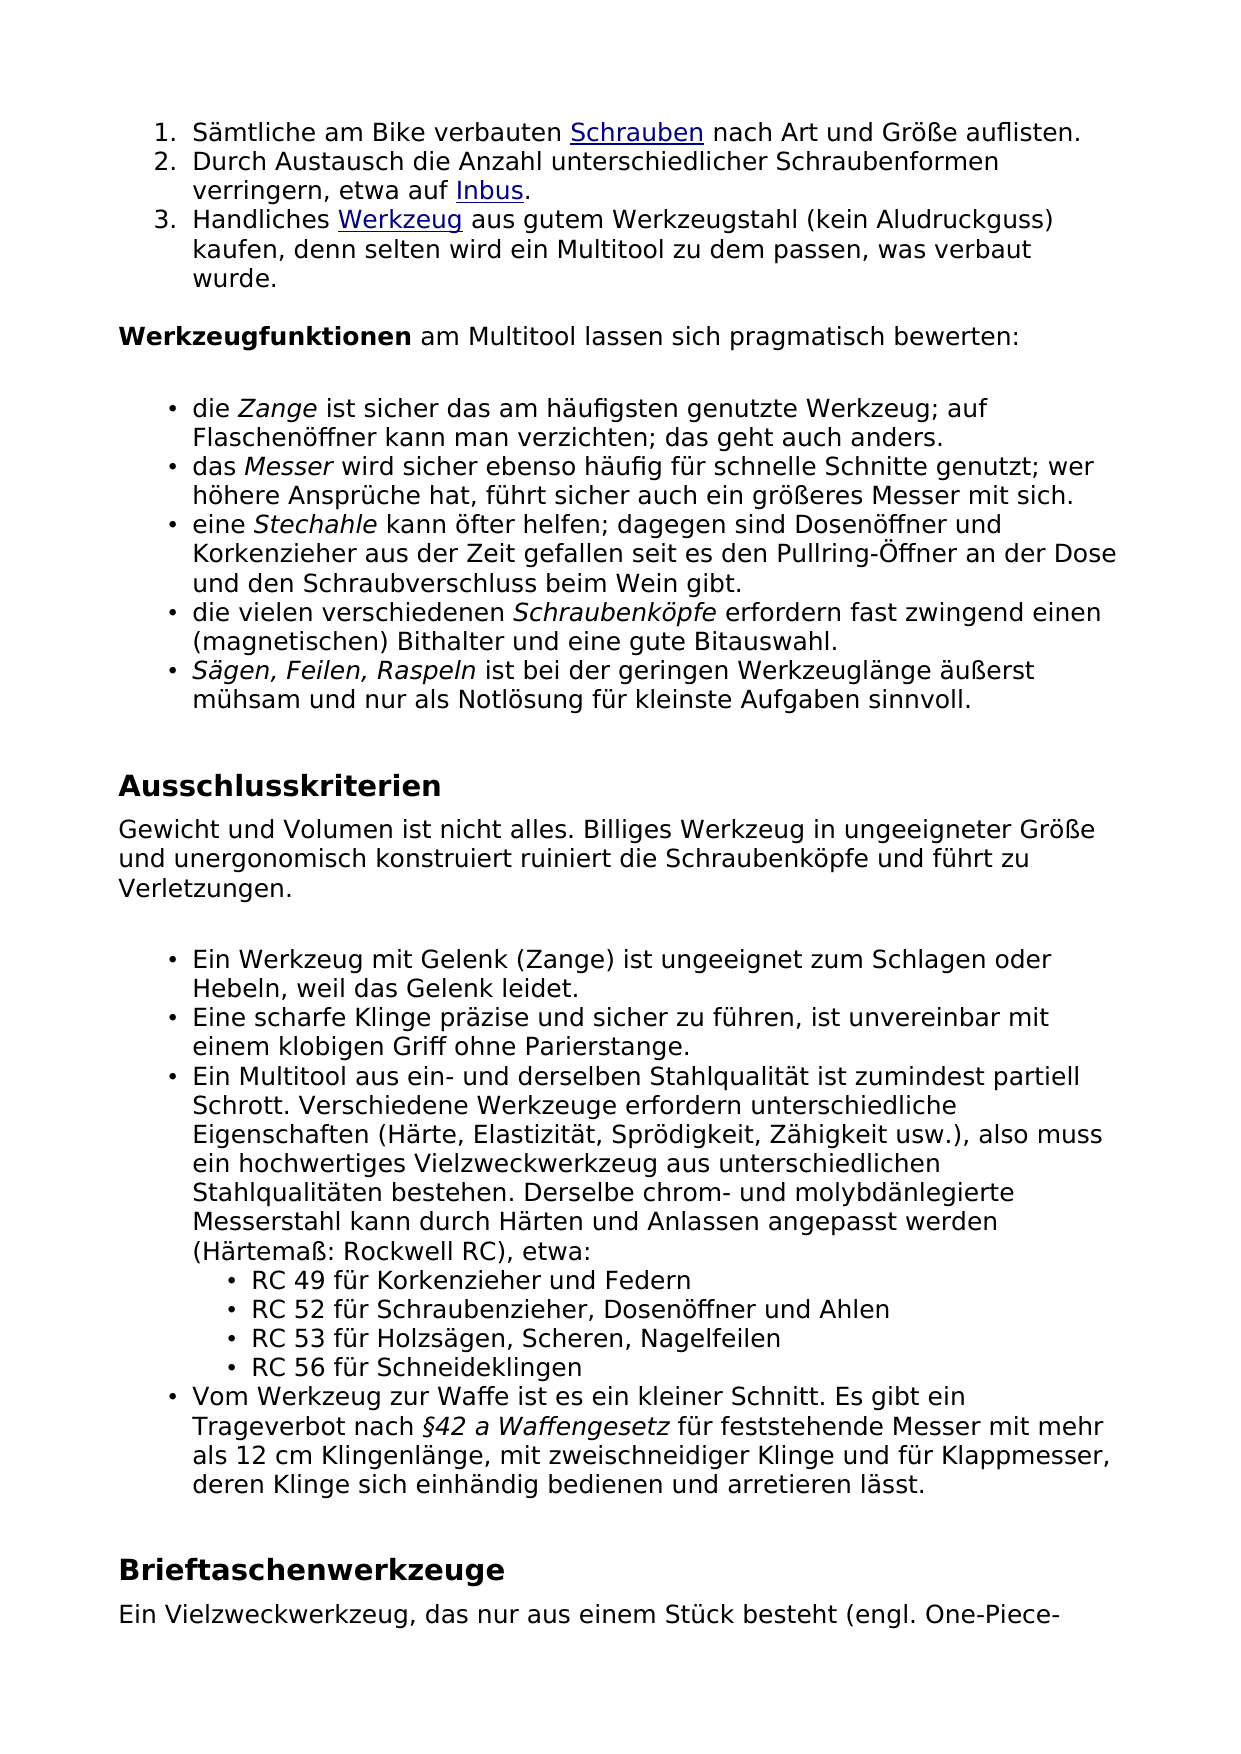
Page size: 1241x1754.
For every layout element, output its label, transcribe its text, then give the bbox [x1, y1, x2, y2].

list Durch Austausch die Anzahl unterschiedlicher Schraubenformen verringern, etwa auf Inbus. [177, 147, 1122, 206]
list RC 49 für Korkenzieher und Federn [236, 1266, 1122, 1295]
list Ein Multitool aus ein- und derselben Stahlqualität ist zumindest partiell Schrott. Verschiedene Werkzeuge erfordern unterschiedliche Eigenschaften (Härte, Elastizität, Sprödigkeit, Zähigkeit usw.), also muss ein hochwertiges Vielzweckwerkzeug aus unterschiedlichen Stahlqualitäten bestehen. Derselbe chrom- und molybdänlegierte Messerstahl kann durch Härten und Anlassen angepasst werden (Härtemaß: Rockwell RC), etwa: [177, 1062, 1122, 1266]
list RC 56 für Schneideklingen [236, 1353, 1122, 1382]
text Gewicht und Volumen ist nicht alles. Billiges Werkzeug in ungeeigneter Größe und unergonomisch konstruiert ruiniert die Schraubenköpfe und führt zu Verletzungen. [118, 816, 1122, 903]
list Sägen, Feilen, Raspeln ist bei der geringen Werkzeuglänge äußerst mühsam und nur als Notlösung für kleinste Aufgaben sinnvoll. [177, 656, 1122, 714]
list eine Stechahle kann öfter helfen; dagegen sind Dosenöffner und Korkenzieher aus der Zeit gefallen seit es den Pullring-Öffner an der Dose und den Schraubverschluss beim Wein gibt. [177, 510, 1122, 598]
text Werkzeugfunktionen am Multitool lassen sich pragmatisch bewerten: [118, 323, 1122, 352]
list Sämtliche am Bike verbauten Schrauben nach Art und Größe auflisten. [177, 118, 1122, 147]
list Eine scharfe Klinge präzise und sicher zu führen, ist unvereinbar mit einem klobigen Griff ohne Parierstange. [177, 1003, 1122, 1062]
list das Messer wird sicher ebenso häufig für schnelle Schnitte genutzt; wer höhere Ansprüche hat, führt sicher auch ein größeres Messer mit sich. [177, 452, 1122, 510]
subtitle Ausschlusskriterien [118, 769, 1122, 803]
text Ein Vielzweckwerkzeug, das nur aus einem Stück besteht (engl. One-Piece- [118, 1600, 1122, 1629]
list RC 52 für Schraubenzieher, Dosenöffner und Ahlen [236, 1295, 1122, 1324]
list RC 53 für Holzsägen, Scheren, Nagelfeilen [236, 1324, 1122, 1353]
list die Zange ist sicher das am häufigsten genutzte Werkzeug; auf Flaschenöffner kann man verzichten; das geht auch anders. [177, 394, 1122, 452]
subtitle Brieftaschenwerkzeuge [118, 1554, 1122, 1588]
list Handliches Werkzeug aus gutem Werkzeugstahl (kein Aludruckguss) kaufen, denn selten wird ein Multitool zu dem passen, was verbaut wurde. [177, 206, 1122, 293]
list die vielen verschiedenen Schraubenköpfe erfordern fast zwingend einen (magnetischen) Bithalter und eine gute Bitauswahl. [177, 598, 1122, 656]
list Ein Werkzeug mit Gelenk (Zange) ist ungeeignet zum Schlagen oder Hebeln, weil das Gelenk leidet. [177, 945, 1122, 1003]
list Vom Werkzeug zur Waffe ist es ein kleiner Schnitt. Es gibt ein Trageverbot nach §42 a Waffengesetz für feststehende Messer mit mehr als 12 cm Klingenlänge, mit zweischneidiger Klinge und für Klappmesser, deren Klinge sich einhändig bedienen und arretieren lässt. [177, 1382, 1122, 1499]
